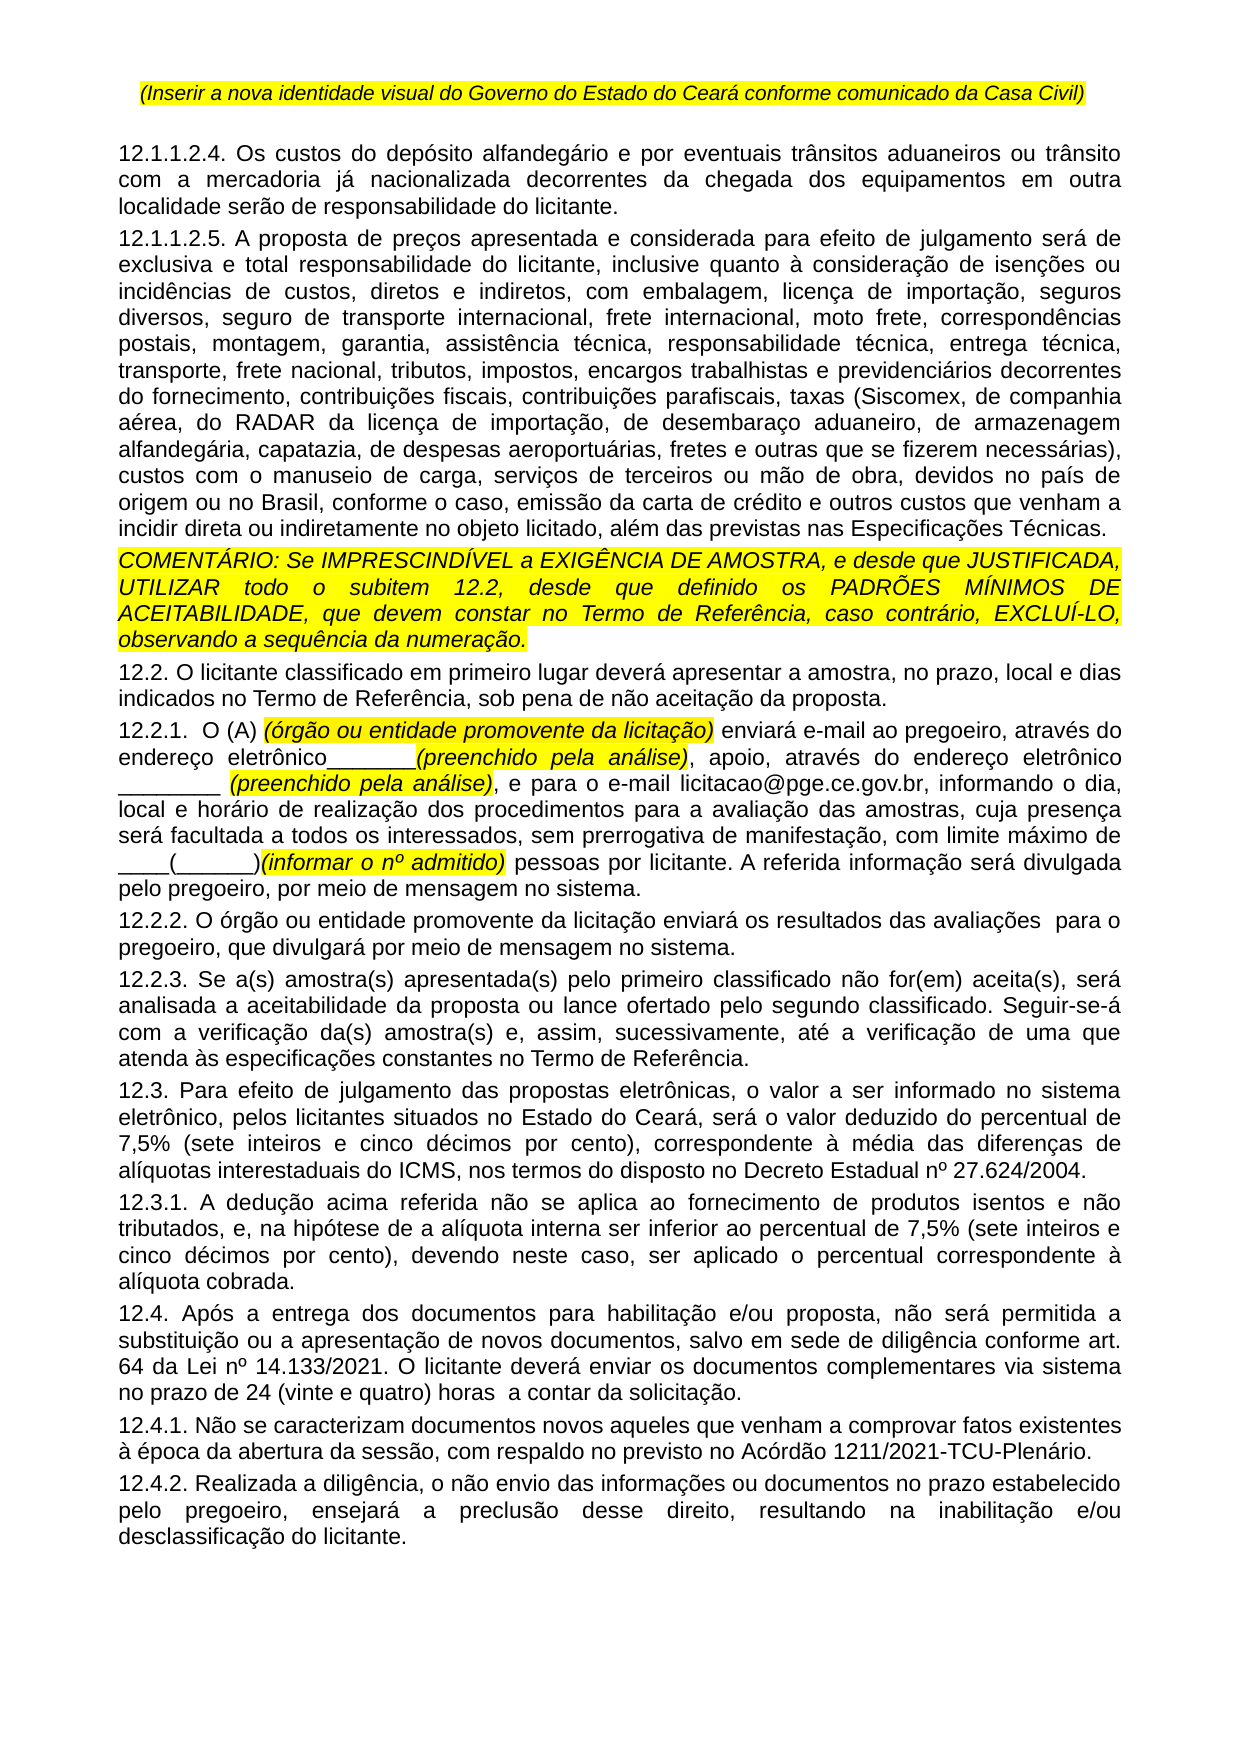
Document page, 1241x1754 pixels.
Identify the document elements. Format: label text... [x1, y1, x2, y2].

text 12.3.1. A dedução acima referida não se aplica ao fornecimento de produtos isentos e não tributados, e, na hipótese de a alíquota interna ser inferior ao percentual de 7,5% (sete inteiros e cinco décimos por cento), devendo neste caso, ser aplicado o percentual correspondente à alíquota cobrada. [118, 1189, 1122, 1294]
text 12.4.2. Realizada a diligência, o não envio das informações ou documentos no prazo estabelecido pelo pregoeiro, ensejará a preclusão desse direito, resultando na inabilitação e/ou desclassificação do licitante. [118, 1470, 1122, 1549]
text 12.1.1.2.4. Os custos do depósito alfandegário e por eventuais trânsitos aduaneiros ou trânsito com a mercadoria já nacionalizada decorrentes da chegada dos equipamentos em outra localidade serão de responsabilidade do licitante. [118, 140, 1122, 219]
text 12.2. O licitante classificado em primeiro lugar deverá apresentar a amostra, no prazo, local e dias indicados no Termo de Referência, sob pena de não aceitação da proposta. [118, 658, 1122, 711]
text 12.2.3. Se a(s) amostra(s) apresentada(s) pelo primeiro classificado não for(em) aceita(s), será analisada a aceitabilidade da proposta ou lance ofertado pelo segundo classificado. Seguir-se-á com a verificação da(s) amostra(s) e, assim, sucessivamente, até a verificação de uma que atenda às especificações constantes no Termo de Referência. [118, 966, 1122, 1072]
text 12.3. Para efeito de julgamento das propostas eletrônicas, o valor a ser informado no sistema eletrônico, pelos licitantes situados no Estado do Ceará, será o valor deduzido do percentual de 7,5% (sete inteiros e cinco décimos por cento), correspondente à média das diferenças de alíquotas interestaduais do ICMS, nos termos do disposto no Decreto Estadual nº 27.624/2004. [118, 1077, 1122, 1183]
text 12.4. Após a entrega dos documentos para habilitação e/ou proposta, não será permitida a substituição ou a apresentação de novos documentos, salvo em sede de diligência conforme art. 64 da Lei nº 14.133/2021. O licitante deverá enviar os documentos complementares via sistema no prazo de 24 (vinte e quatro) horas a contar da solicitação. [118, 1300, 1122, 1406]
text 12.2.2. O órgão ou entidade promovente da licitação enviará os resultados das avaliações para o pregoeiro, que divulgará por meio de mensagem no sistema. [118, 907, 1122, 960]
text 12.1.1.2.5. A proposta de preços apresentada e considerada para efeito de julgamento será de exclusiva e total responsabilidade do licitante, inclusive quanto à consideração de isenções ou incidências de custos, diretos e indiretos, com embalagem, licença de importação, seguros diversos, seguro de transporte internacional, frete internacional, moto frete, correspondências postais, montagem, garantia, assistência técnica, responsabilidade técnica, entrega técnica, transporte, frete nacional, tributos, impostos, encargos trabalhistas e previdenciários decorrentes do fornecimento, contribuições fiscais, contribuições parafiscais, taxas (Siscomex, de companhia aérea, do RADAR da licença de importação, de desembaraço aduaneiro, de armazenagem alfandegária, capatazia, de despesas aeroportuárias, fretes e outras que se fizerem necessárias), custos com o manuseio de carga, serviços de terceiros ou mão de obra, devidos no país de origem ou no Brasil, conforme o caso, emissão da carta de crédito e outros custos que venham a incidir direta ou indiretamente no objeto licitado, além das previstas nas Especificações Técnicas. [118, 225, 1122, 541]
text COMENTÁRIO: Se IMPRESCINDÍVEL a EXIGÊNCIA DE AMOSTRA, e desde que JUSTIFICADA, UTILIZAR todo o subitem 12.2, desde que definido os PADRÕES MÍNIMOS DE ACEITABILIDADE, que devem constar no Termo de Referência, caso contrário, EXCLUÍ-LO, observando a sequência da numeração. [118, 547, 1122, 652]
text 12.2.1. O (A) (órgão ou entidade promovente da licitação) enviará e-mail ao pregoeiro, através do endereço eletrônico_______(preenchido pela análise), apoio, através do endereço eletrônico ________ (preenchido pela análise), e para o e-mail licitacao@pge.ce.gov.br, informando o dia, local e horário de realização dos procedimentos para a avaliação das amostras, cuja presença será facultada a todos os interessados, sem prerrogativa de manifestação, com limite máximo de ____(______)(informar o nº admitido) pessoas por licitante. A referida informação será divulgada pelo pregoeiro, por meio de mensagem no sistema. [118, 717, 1122, 902]
text 12.4.1. Não se caracterizam documentos novos aqueles que venham a comprovar fatos existentes à época da abertura da sessão, com respaldo no previsto no Acórdão 1211/2021-TCU-Plenário. [118, 1412, 1122, 1464]
